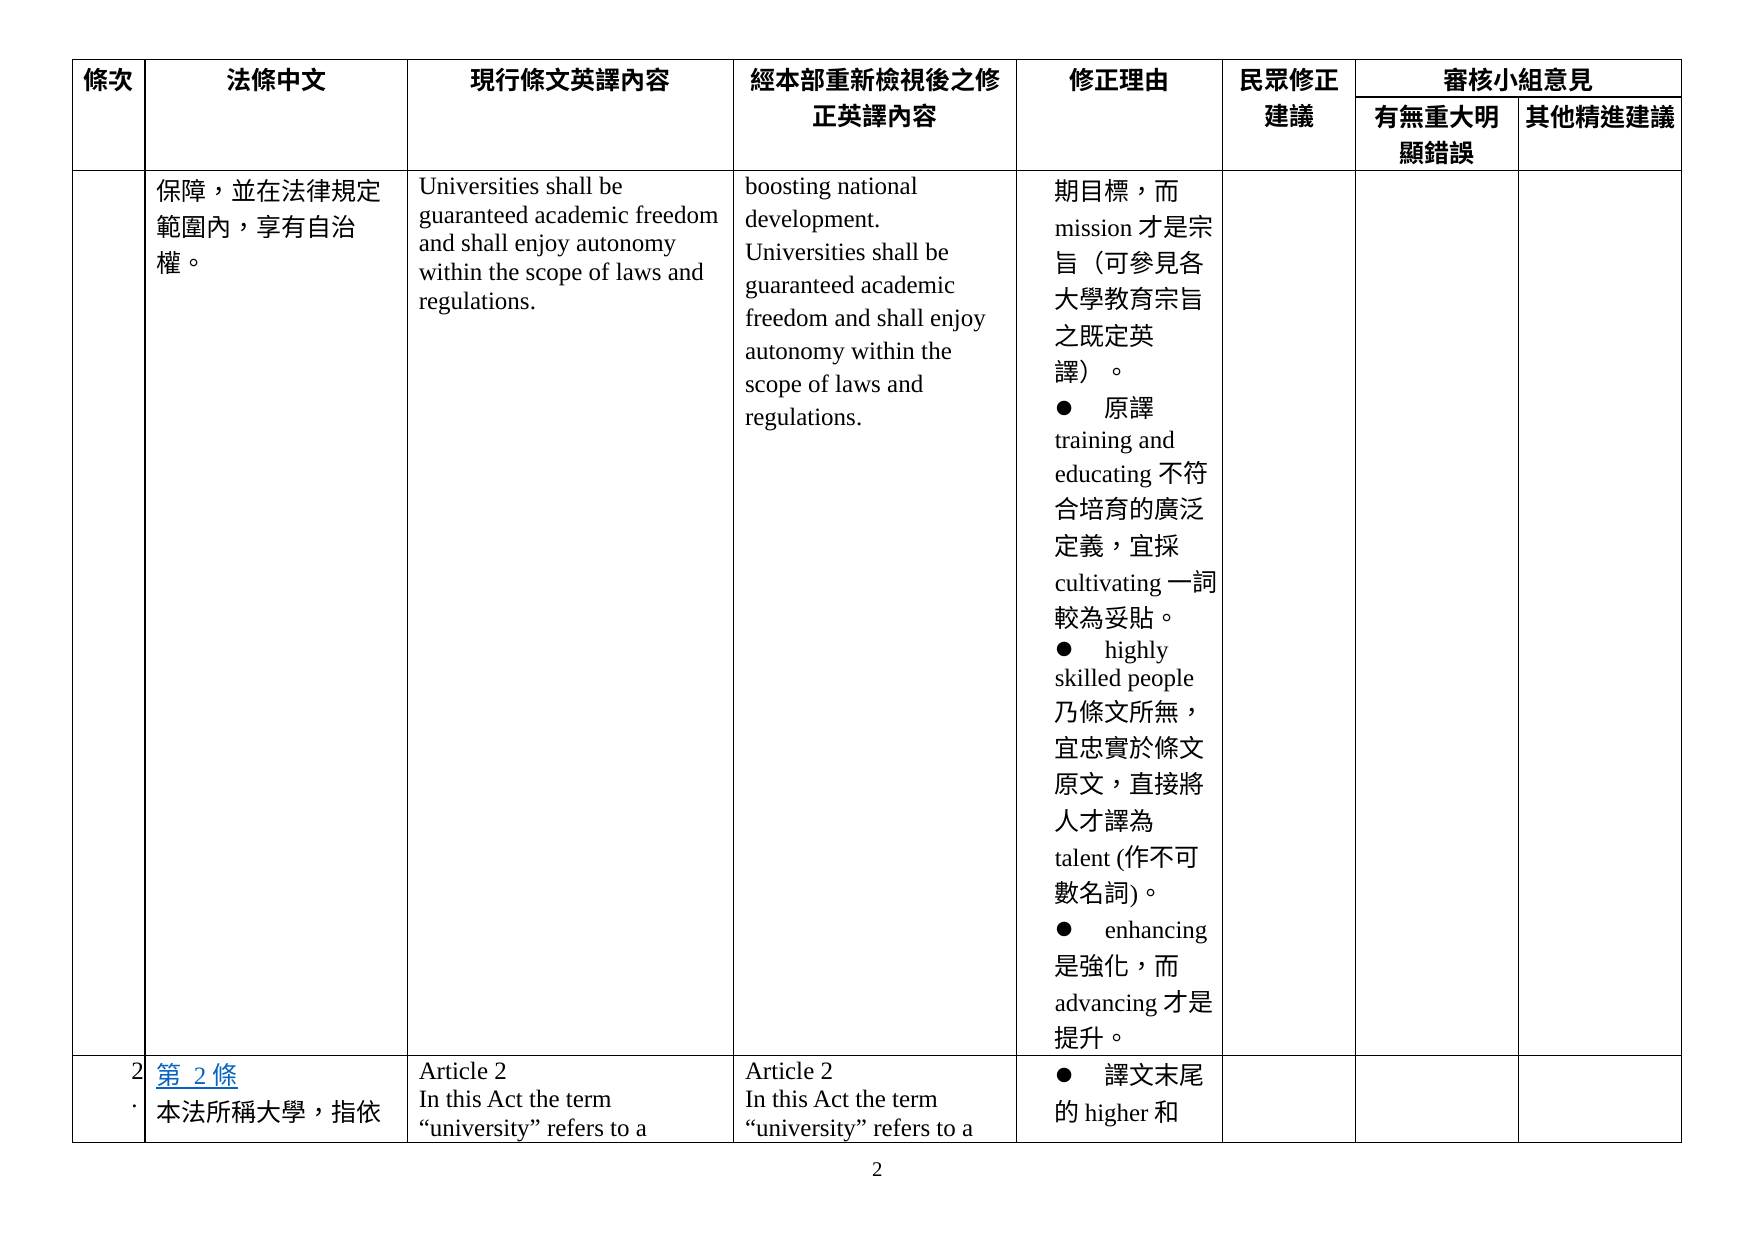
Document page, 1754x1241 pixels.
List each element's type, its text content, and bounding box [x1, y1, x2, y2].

table_cell 有無重大明顯錯誤 [1356, 98, 1518, 170]
table_cell [1519, 1056, 1681, 1142]
table_cell Article 2 In this Act the term “university” refers to a [734, 1056, 1016, 1142]
table_cell [1356, 171, 1518, 1055]
table_header 修正理由 [1017, 60, 1222, 170]
table_cell Article 2 In this Act the term “university” refers to a [408, 1056, 733, 1142]
table_header 經本部重新檢視後之修正英譯內容 [734, 60, 1016, 170]
table_header 現行條文英譯內容 [408, 60, 733, 170]
table_header 條次 [73, 60, 144, 170]
table_cell [73, 1056, 144, 1142]
table_header 民眾修正建議 [1223, 60, 1355, 170]
table_cell 第 2 條 本法所稱大學，指依 [146, 1056, 407, 1142]
table_cell 譯文末尾的higher 和 [1017, 1056, 1222, 1142]
table_cell [1519, 171, 1681, 1055]
table_cell [1223, 1056, 1355, 1142]
table_cell [1223, 171, 1355, 1055]
table_header 法條中文 [146, 60, 407, 170]
table_cell 期目標，而mission 才是宗旨（可參見各大學教育宗旨之既定英譯）。 原譯 training and educating 不符合培育的廣泛定義，宜採 cultivating 一詞較為妥貼。 highly skilled people乃條文所無，宜忠實於條文原文，直接將人才譯為 talent (作不可數名詞)。 enhancing 是強化，而 advancing 才是提升。 [1017, 171, 1222, 1055]
table_cell 保障，並在法律規定範圍內，享有自治權。 [146, 171, 407, 1055]
table_cell [73, 171, 144, 1055]
table_header 審核小組意見 [1356, 60, 1681, 96]
table_cell Universities shall be guaranteed academic freedom and shall enjoy autonomy within the scope of laws and regulations. [408, 171, 733, 1055]
table_cell [1356, 1056, 1518, 1142]
table_cell 其他精進建議 [1519, 98, 1681, 170]
table_cell boosting national development. Universities shall be guaranteed academic freedom and shall enjoy autonomy within the scope of laws and regulations. [734, 171, 1016, 1055]
